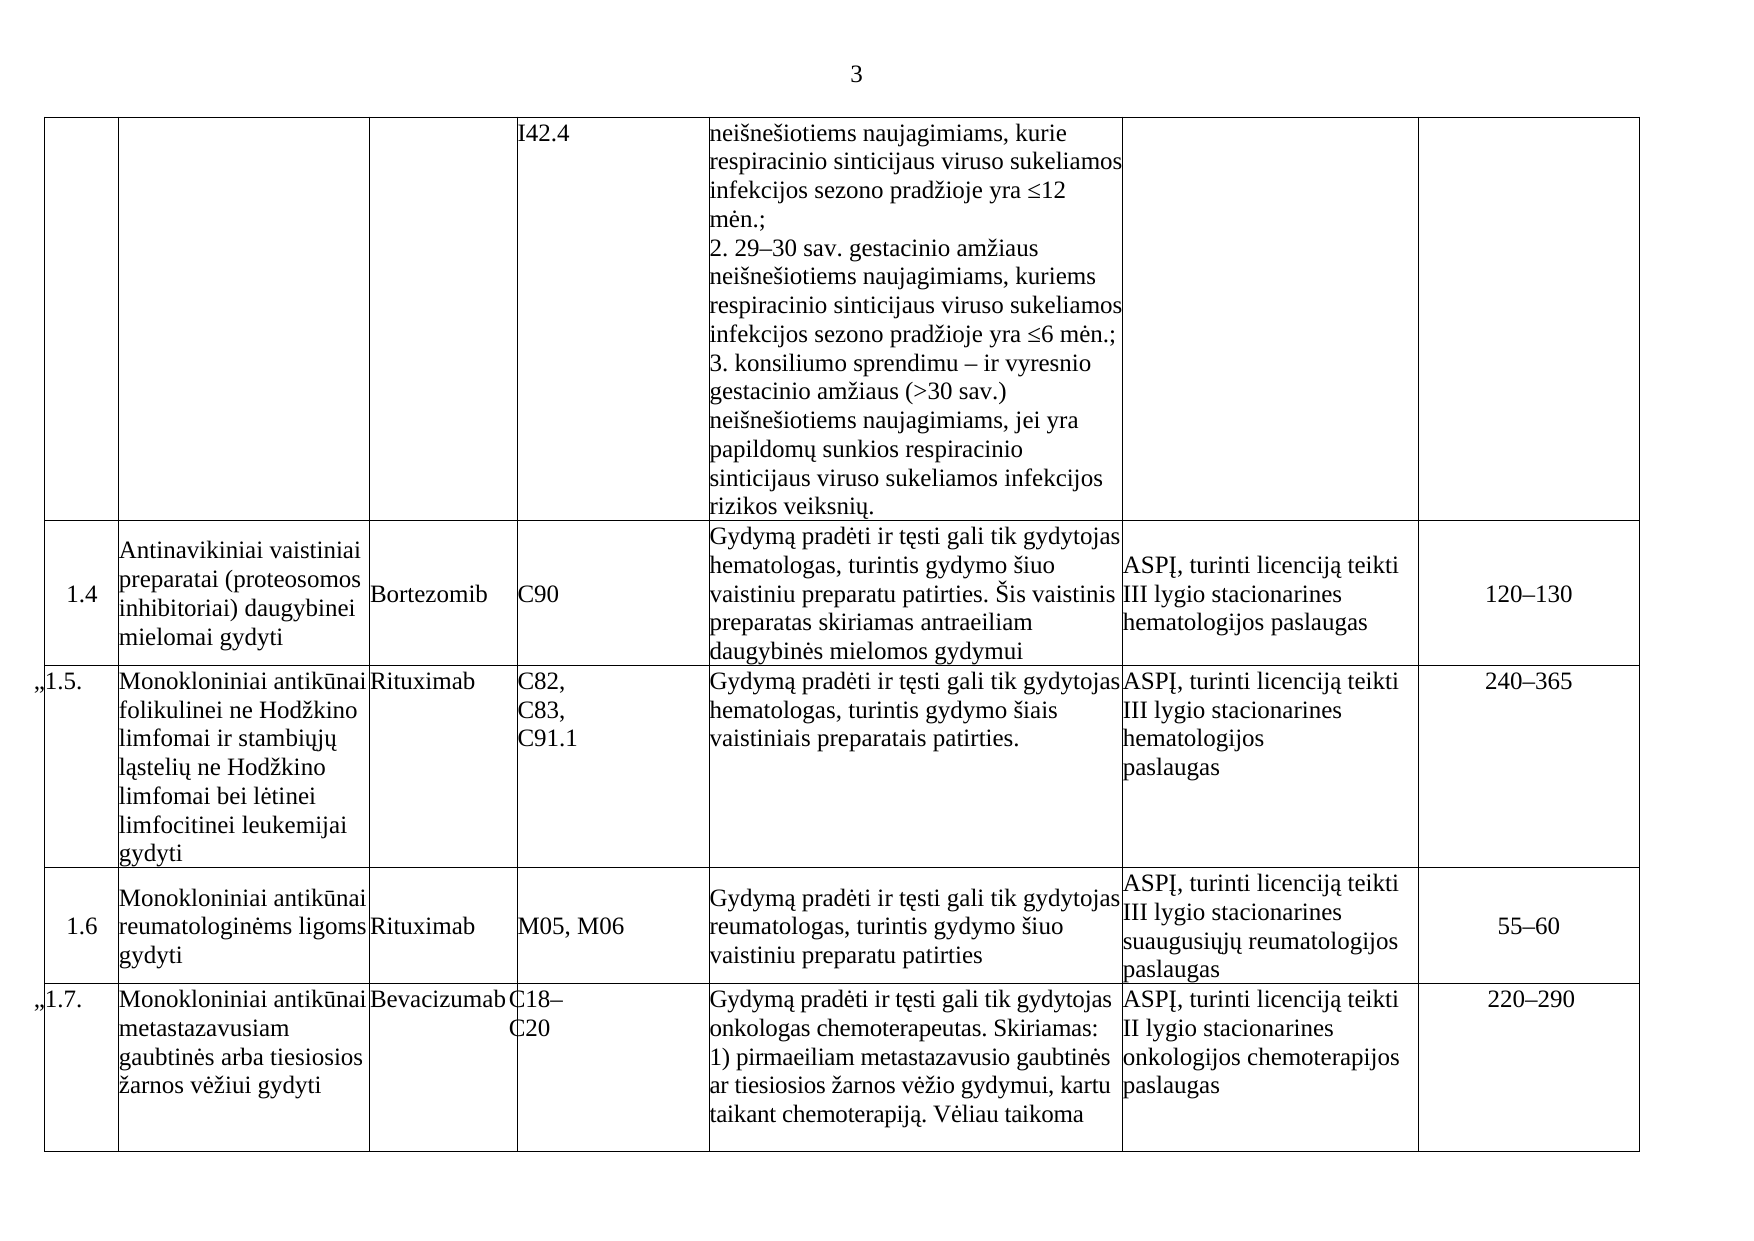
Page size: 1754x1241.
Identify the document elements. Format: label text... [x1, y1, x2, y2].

table_cell [1640, 983, 1662, 1151]
table_cell [1640, 867, 1662, 983]
table_cell 1.4 [45, 521, 118, 665]
table_cell 55–60 [1419, 868, 1639, 983]
table_cell [1663, 117, 1669, 520]
table_cell [1663, 983, 1669, 1151]
table_cell „1.5. [45, 666, 118, 867]
table_cell C18– C20 [518, 984, 709, 1151]
table_cell [1663, 520, 1669, 665]
table_cell [119, 118, 369, 520]
table_cell ASPĮ, turinti licenciją teikti II lygio stacionarines onkologijos chemoterapijos paslaugas [1123, 984, 1418, 1151]
table_cell ASPĮ, turinti licenciją teikti III lygio stacionarines hematologijos paslaugas [1123, 521, 1418, 665]
table_cell [1419, 118, 1639, 520]
table_cell C90 [518, 521, 709, 665]
table_cell [1663, 867, 1669, 983]
table_cell M05, M06 [518, 868, 709, 983]
table_cell [1640, 520, 1662, 665]
table_cell 220–290 [1419, 984, 1639, 1151]
table_cell Gydymą pradėti ir tęsti gali tik gydytojas hematologas, turintis gydymo šiuo vaistiniu preparatu patirties. Šis vaistinis preparatas skiriamas antraeiliam daugybinės mielomos gydymui [710, 521, 1122, 665]
table_cell [370, 118, 517, 520]
table_cell Bortezomib [370, 521, 517, 665]
table_cell [1640, 665, 1662, 867]
table_cell [1123, 118, 1418, 520]
table_cell Monokloniniai antikūnai folikulinei ne Hodžkino limfomai ir stambiųjų ląstelių ne Hodžkino limfomai bei lėtinei limfocitinei leukemijai gydyti [119, 666, 369, 867]
table_cell 1.6 [45, 868, 118, 983]
table_cell 240–365 [1419, 666, 1639, 867]
table_cell Rituximab [370, 868, 517, 983]
table_cell Monokloniniai antikūnai metastazavusiam gaubtinės arba tiesiosios žarnos vėžiui gydyti [119, 984, 369, 1151]
table_cell ASPĮ, turinti licenciją teikti III lygio stacionarines suaugusiųjų reumatologijos paslaugas [1123, 868, 1418, 983]
table_cell Rituximab [370, 666, 517, 867]
table_cell I42.4 [518, 118, 709, 520]
table_cell [1663, 665, 1669, 867]
table_cell Gydymą pradėti ir tęsti gali tik gydytojas reumatologas, turintis gydymo šiuo vaistiniu preparatu patirties [710, 868, 1122, 983]
table_cell Bevacizumab [370, 984, 517, 1151]
table_cell C82, C83, C91.1 [518, 666, 709, 867]
table_cell Antinavikiniai vaistiniai preparatai (proteosomos inhibitoriai) daugybinei mielomai gydyti [119, 521, 369, 665]
table_cell „1.7. [45, 984, 118, 1151]
table_cell Gydymą pradėti ir tęsti gali tik gydytojas hematologas, turintis gydymo šiais vaistiniais preparatais patirties. [710, 666, 1122, 867]
table_cell neišnešiotiems naujagimiams, kurie respiracinio sinticijaus viruso sukeliamos infekcijos sezono pradžioje yra ≤12 mėn.; 2. 29–30 sav. gestacinio amžiaus neišnešiotiems naujagimiams, kuriems respiracinio sinticijaus viruso sukeliamos infekcijos sezono pradžioje yra ≤6 mėn.; 3. konsiliumo sprendimu – ir vyresnio gestacinio amžiaus (>30 sav.) neišnešiotiems naujagimiams, jei yra papildomų sunkios respiracinio sinticijaus viruso sukeliamos infekcijos rizikos veiksnių. [710, 118, 1122, 520]
table_cell ASPĮ, turinti licenciją teikti III lygio stacionarines hematologijos paslaugas [1123, 666, 1418, 867]
table_cell „1.3. [45, 118, 118, 520]
table_cell [1640, 117, 1662, 520]
table_cell 120–130 [1419, 521, 1639, 665]
table_cell Monokloniniai antikūnai reumatologinėms ligoms gydyti [119, 868, 369, 983]
table_cell Gydymą pradėti ir tęsti gali tik gydytojas onkologas chemoterapeutas. Skiriamas: 1) pirmaeiliam metastazavusio gaubtinės ar tiesiosios žarnos vėžio gydymui, kartu taikant chemoterapiją. Vėliau taikoma [710, 984, 1122, 1151]
